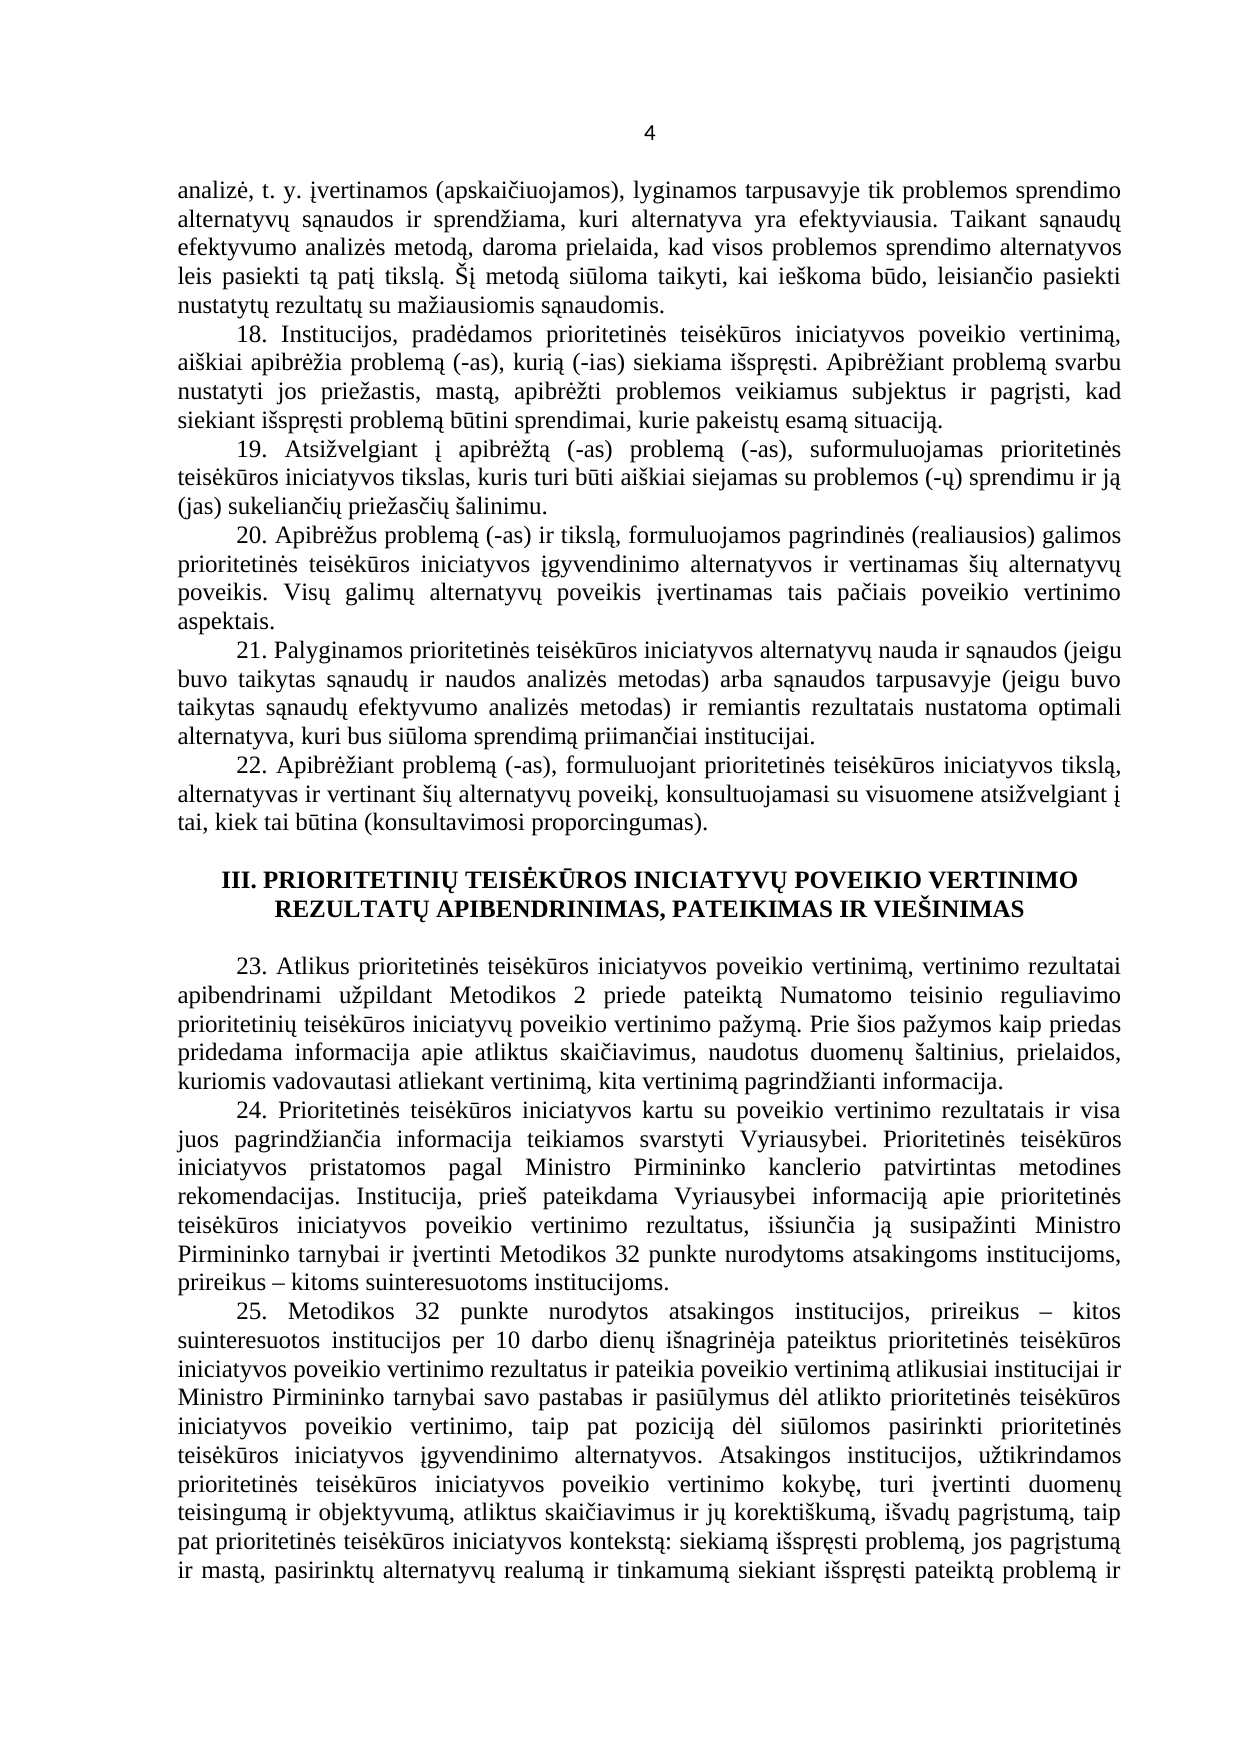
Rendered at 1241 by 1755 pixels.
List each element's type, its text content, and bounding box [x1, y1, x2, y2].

text 25. Metodikos 32 punkte nurodytos atsakingos institucijos, prireikus – kitos suinteresuotos institucijos per 10 darbo dienų išnagrinėja pateiktus prioritetinės teisėkūros iniciatyvos poveikio vertinimo rezultatus ir pateikia poveikio vertinimą atlikusiai institucijai ir Ministro Pirmininko tarnybai savo pastabas ir pasiūlymus dėl atlikto prioritetinės teisėkūros iniciatyvos poveikio vertinimo, taip pat poziciją dėl siūlomos pasirinkti prioritetinės teisėkūros iniciatyvos įgyvendinimo alternatyvos. Atsakingos institucijos, užtikrindamos prioritetinės teisėkūros iniciatyvos poveikio vertinimo kokybę, turi įvertinti duomenų teisingumą ir objektyvumą, atliktus skaičiavimus ir jų korektiškumą, išvadų pagrįstumą, taip pat prioritetinės teisėkūros iniciatyvos kontekstą: siekiamą išspręsti problemą, jos pagrįstumą ir mastą, pasirinktų alternatyvų realumą ir tinkamumą siekiant išspręsti pateiktą problemą ir [177, 1296, 1122, 1584]
text 21. Palyginamos prioritetinės teisėkūros iniciatyvos alternatyvų nauda ir sąnaudos (jeigu buvo taikytas sąnaudų ir naudos analizės metodas) arba sąnaudos tarpusavyje (jeigu buvo taikytas sąnaudų efektyvumo analizės metodas) ir remiantis rezultatais nustatoma optimali alternatyva, kuri bus siūloma sprendimą priimančiai institucijai. [177, 635, 1122, 750]
text 18. Institucijos, pradėdamos prioritetinės teisėkūros iniciatyvos poveikio vertinimą, aiškiai apibrėžia problemą (-as), kurią (-ias) siekiama išspręsti. Apibrėžiant problemą svarbu nustatyti jos priežastis, mastą, apibrėžti problemos veikiamus subjektus ir pagrįsti, kad siekiant išspręsti problemą būtini sprendimai, kurie pakeistų esamą situaciją. [177, 319, 1122, 434]
text 24. Prioritetinės teisėkūros iniciatyvos kartu su poveikio vertinimo rezultatais ir visa juos pagrindžiančia informacija teikiamos svarstyti Vyriausybei. Prioritetinės teisėkūros iniciatyvos pristatomos pagal Ministro Pirmininko kanclerio patvirtintas metodines rekomendacijas. Institucija, prieš pateikdama Vyriausybei informaciją apie prioritetinės teisėkūros iniciatyvos poveikio vertinimo rezultatus, išsiunčia ją susipažinti Ministro Pirmininko tarnybai ir įvertinti Metodikos 32 punkte nurodytoms atsakingoms institucijoms, prireikus – kitoms suinteresuotoms institucijoms. [177, 1095, 1122, 1296]
text 20. Apibrėžus problemą (-as) ir tikslą, formuluojamos pagrindinės (realiausios) galimos prioritetinės teisėkūros iniciatyvos įgyvendinimo alternatyvos ir vertinamas šių alternatyvų poveikis. Visų galimų alternatyvų poveikis įvertinamas tais pačiais poveikio vertinimo aspektais. [177, 520, 1122, 635]
text 19. Atsižvelgiant į apibrėžtą (-as) problemą (-as), suformuluojamas prioritetinės teisėkūros iniciatyvos tikslas, kuris turi būti aiškiai siejamas su problemos (-ų) sprendimu ir ją (jas) sukeliančių priežasčių šalinimu. [177, 434, 1122, 520]
text 23. Atlikus prioritetinės teisėkūros iniciatyvos poveikio vertinimą, vertinimo rezultatai apibendrinami užpildant Metodikos 2 priede pateiktą Numatomo teisinio reguliavimo prioritetinių teisėkūros iniciatyvų poveikio vertinimo pažymą. Prie šios pažymos kaip priedas pridedama informacija apie atliktus skaičiavimus, naudotus duomenų šaltinius, prielaidos, kuriomis vadovautasi atliekant vertinimą, kita vertinimą pagrindžianti informacija. [177, 951, 1122, 1095]
text III. PRIORITETINIŲ TEISĖKŪROS INICIATYVŲ POVEIKIO VERTINIMO REZULTATŲ APIBENDRINIMAS, PATEIKIMAS IR VIEŠINIMAS [177, 865, 1122, 922]
text analizė, t. y. įvertinamos (apskaičiuojamos), lyginamos tarpusavyje tik problemos sprendimo alternatyvų sąnaudos ir sprendžiama, kuri alternatyva yra efektyviausia. Taikant sąnaudų efektyvumo analizės metodą, daroma prielaida, kad visos problemos sprendimo alternatyvos leis pasiekti tą patį tikslą. Šį metodą siūloma taikyti, kai ieškoma būdo, leisiančio pasiekti nustatytų rezultatų su mažiausiomis sąnaudomis. [177, 175, 1122, 319]
text 22. Apibrėžiant problemą (-as), formuluojant prioritetinės teisėkūros iniciatyvos tikslą, alternatyvas ir vertinant šių alternatyvų poveikį, konsultuojamasi su visuomene atsižvelgiant į tai, kiek tai būtina (konsultavimosi proporcingumas). [177, 750, 1122, 836]
